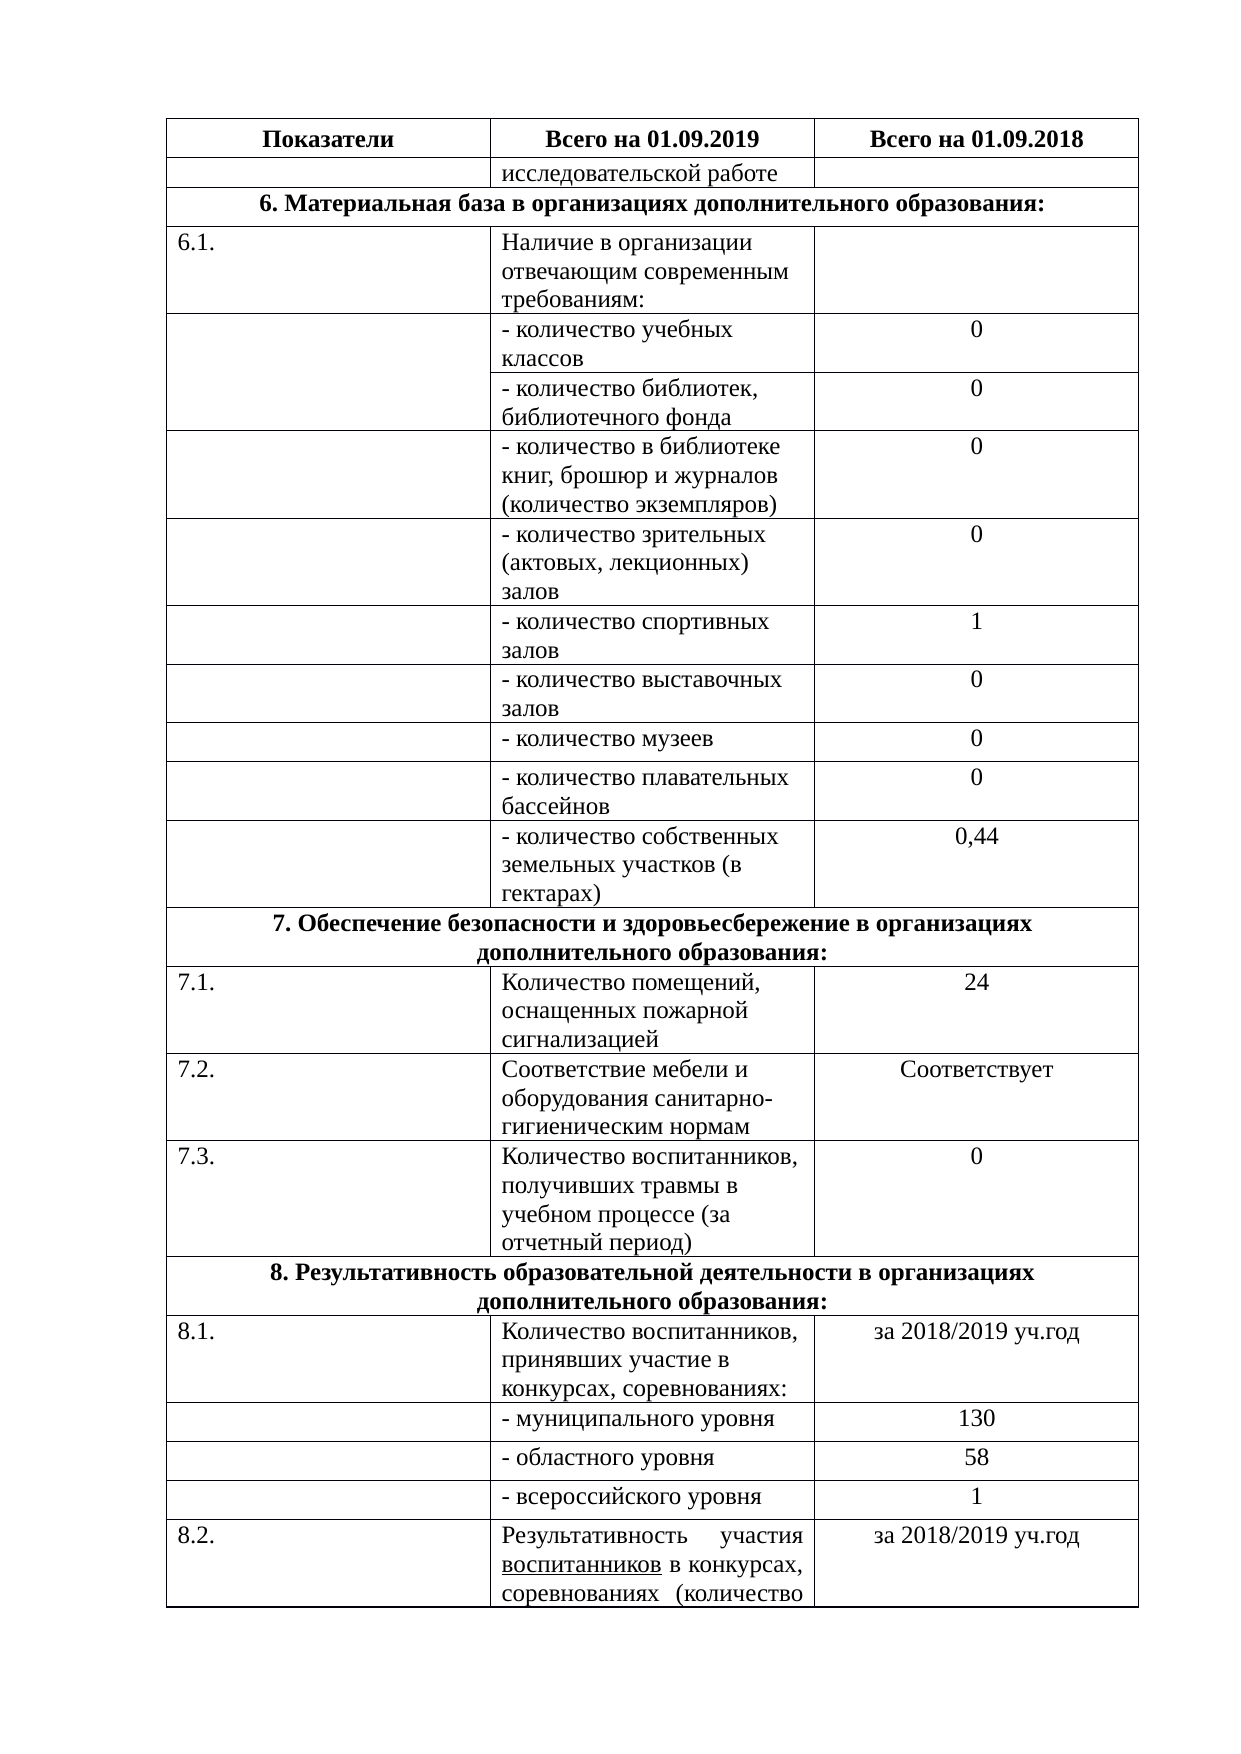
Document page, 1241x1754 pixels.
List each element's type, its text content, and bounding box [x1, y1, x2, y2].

table_cell 8. Результативность образовательной деятельности в организациях дополнительного образования: [167, 1257, 1138, 1315]
table_cell [167, 821, 490, 907]
table_cell 0 [815, 762, 1138, 820]
table_cell 1 [815, 1481, 1138, 1519]
table_cell Наличие в организации отвечающим современным требованиям: [491, 227, 814, 313]
table_cell 0 [815, 431, 1138, 518]
table_cell - количество музеев [491, 723, 814, 761]
table_cell [167, 606, 490, 663]
table_cell [167, 158, 490, 187]
table_cell - количество зрительных (актовых, лекционных) залов [491, 519, 814, 605]
table_cell [167, 519, 490, 605]
table_cell исследовательской работе [491, 158, 814, 187]
table_cell - количество спортивных залов [491, 606, 814, 663]
table_cell за 2018/2019 уч.год [815, 1316, 1138, 1402]
table_cell - количество выставочных залов [491, 665, 814, 722]
table_cell Соответствует [815, 1054, 1138, 1140]
table_cell 0 [815, 723, 1138, 761]
table_cell 58 [815, 1442, 1138, 1480]
table_cell 0 [815, 314, 1138, 372]
table_cell 7.2. [167, 1054, 490, 1140]
table_cell 130 [815, 1403, 1138, 1441]
table_cell Количество воспитанников, получивших травмы в учебном процессе (за отчетный период) [491, 1141, 814, 1256]
table_header Показатели [167, 119, 490, 157]
table_cell 0 [815, 373, 1138, 430]
table_cell 1 [815, 606, 1138, 663]
table_cell Результативность участия воспитанников в конкурсах, соревнованиях (количество [491, 1520, 814, 1606]
table_cell [167, 431, 490, 518]
table_cell Соответствие мебели и оборудования санитарно-гигиеническим нормам [491, 1054, 814, 1140]
table_cell - всероссийского уровня [491, 1481, 814, 1519]
table_cell - количество учебных классов [491, 314, 814, 372]
table_cell [167, 762, 490, 820]
table_header Всего на 01.09.2018 [815, 119, 1138, 157]
table_cell [815, 227, 1138, 313]
table_cell - муниципального уровня [491, 1403, 814, 1441]
table_cell - количество в библиотеке книг, брошюр и журналов (количество экземпляров) [491, 431, 814, 518]
table_cell - областного уровня [491, 1442, 814, 1480]
table_cell [815, 158, 1138, 187]
table_cell [167, 723, 490, 761]
table_cell 24 [815, 967, 1138, 1053]
table_cell 8.2. [167, 1520, 490, 1606]
table_cell за 2018/2019 уч.год [815, 1520, 1138, 1606]
table_cell - количество библиотек, библиотечного фонда [491, 373, 814, 430]
table_cell 7.1. [167, 967, 490, 1053]
table_cell [167, 314, 490, 430]
table_cell 0 [815, 665, 1138, 722]
table_cell - количество плавательных бассейнов [491, 762, 814, 820]
table_cell 7.3. [167, 1141, 490, 1256]
table_cell Количество воспитанников, принявших участие в конкурсах, соревнованиях: [491, 1316, 814, 1402]
table_header Всего на 01.09.2019 [491, 119, 814, 157]
table_cell 0 [815, 519, 1138, 605]
table_cell Количество помещений, оснащенных пожарной сигнализацией [491, 967, 814, 1053]
table_cell - количество собственных земельных участков (в гектарах) [491, 821, 814, 907]
table_cell 8.1. [167, 1316, 490, 1402]
table_cell [167, 665, 490, 722]
table_cell 6.1. [167, 227, 490, 313]
table_cell 6. Материальная база в организациях дополнительного образования: [167, 188, 1138, 226]
table_cell 0,44 [815, 821, 1138, 907]
table_cell 7. Обеспечение безопасности и здоровьесбережение в организациях дополнительного образования: [167, 908, 1138, 966]
table_cell [167, 1442, 490, 1480]
table_cell 0 [815, 1141, 1138, 1256]
table_cell [167, 1481, 490, 1519]
table_cell [167, 1403, 490, 1441]
